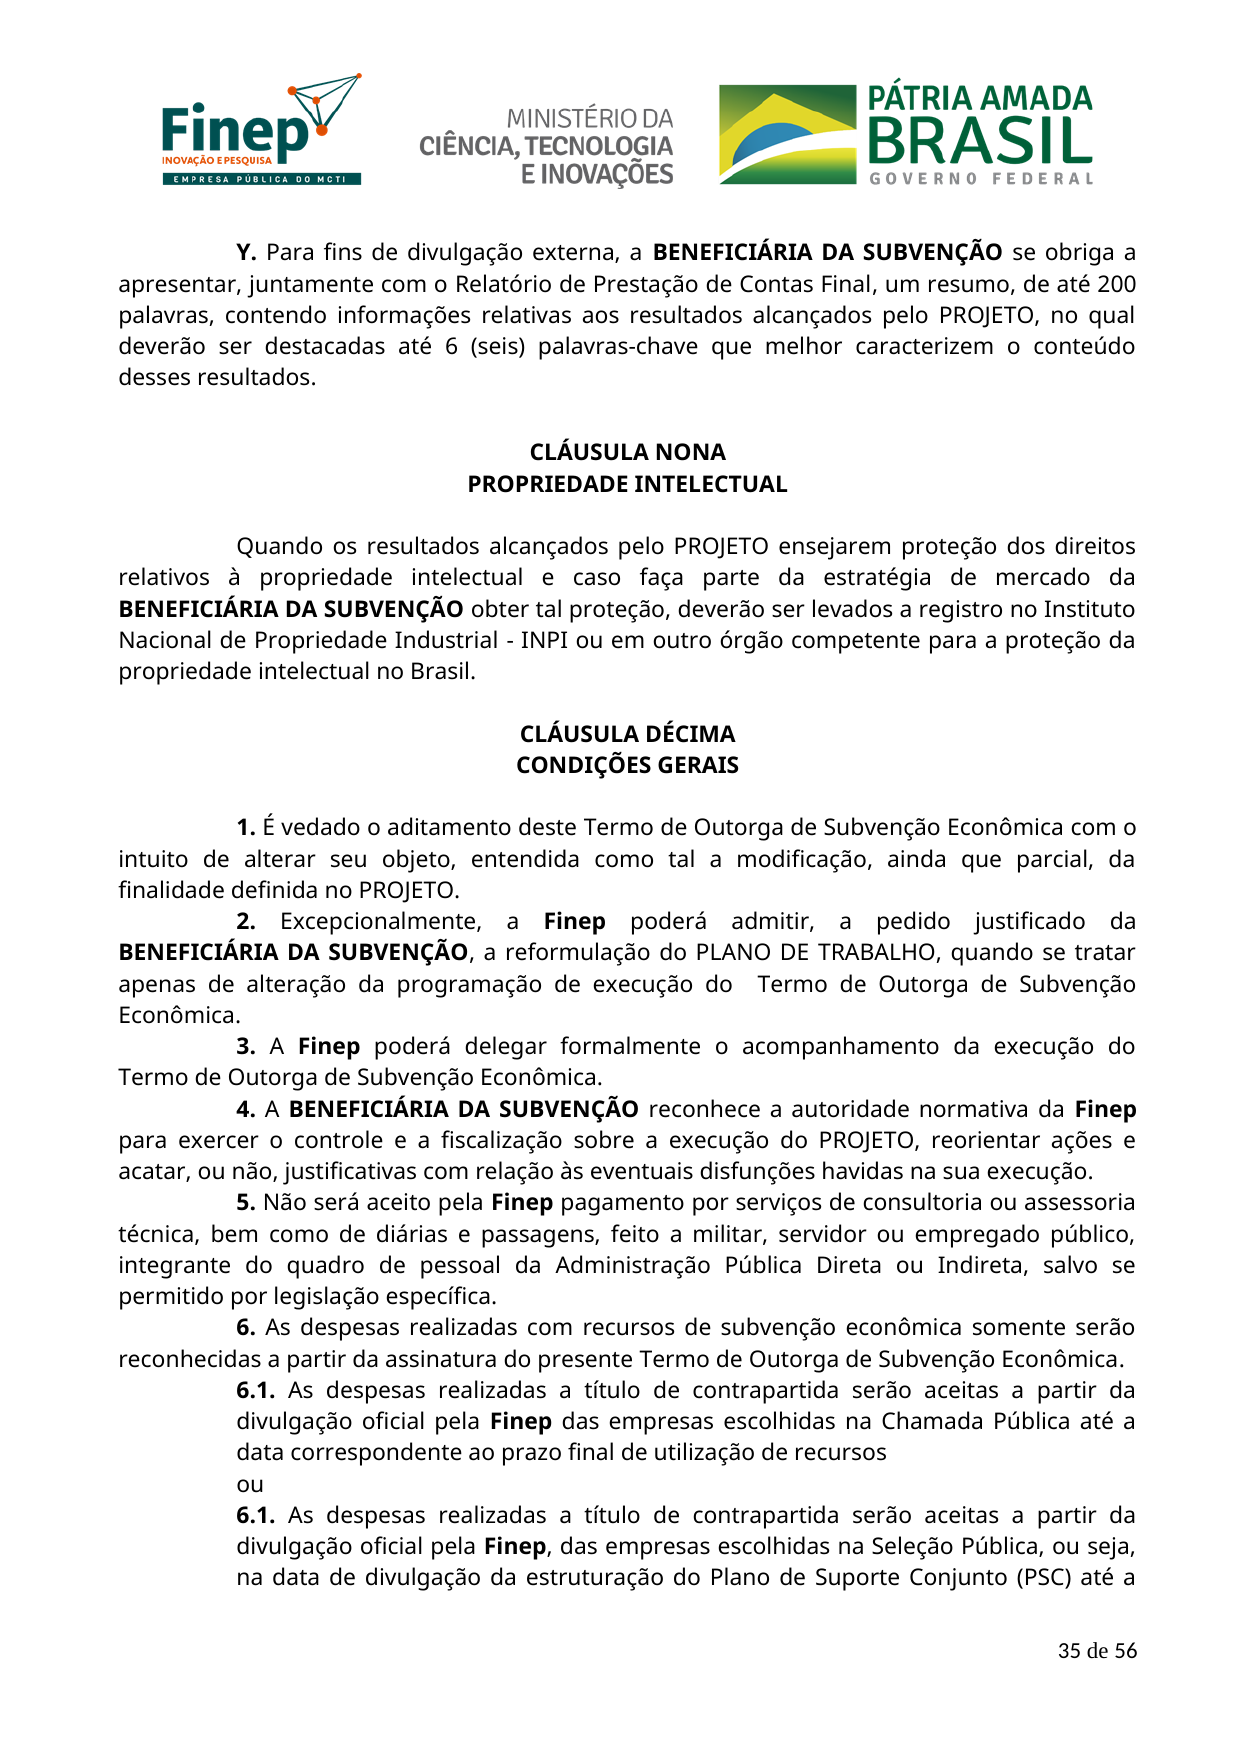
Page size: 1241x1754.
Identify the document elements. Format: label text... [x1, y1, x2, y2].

text Quando os resultados alcançados pelo PROJETO ensejarem proteção dos direitos relativos à propriedade intelectual e caso faça parte da estratégia de mercado da BENEFICIÁRIA DA SUBVENÇÃO obter tal proteção, deverão ser levados a registro no Instituto Nacional de Propriedade Industrial - INPI ou em outro órgão competente para a proteção da propriedade intelectual no Brasil. [118, 530, 1137, 686]
text 5. Não será aceito pela Finep pagamento por serviços de consultoria ou assessoria técnica, bem como de diárias e passagens, feito a militar, servidor ou empregado público, integrante do quadro de pessoal da Administração Pública Direta ou Indireta, salvo se permitido por legislação específica. [118, 1186, 1137, 1311]
text 3. A Finep poderá delegar formalmente o acompanhamento da execução do Termo de Outorga de Subvenção Econômica. [118, 1030, 1137, 1092]
text CONDIÇÕES GERAIS [118, 749, 1137, 780]
text 1. É vedado o aditamento deste Termo de Outorga de Subvenção Econômica com o intuito de alterar seu objeto, entendida como tal a modificação, ainda que parcial, da finalidade definida no PROJETO. [118, 811, 1137, 905]
text 2. Excepcionalmente, a Finep poderá admitir, a pedido justificado da BENEFICIÁRIA DA SUBVENÇÃO, a reformulação do PLANO DE TRABALHO, quando se tratar apenas de alteração da programação de execução do Termo de Outorga de Subvenção Econômica. [118, 905, 1137, 1030]
text 6.1. As despesas realizadas a título de contrapartida serão aceitas a partir da divulgação oficial pela Finep, das empresas escolhidas na Seleção Pública, ou seja, na data de divulgação da estruturação do Plano de Suporte Conjunto (PSC) até a [236, 1499, 1137, 1592]
text 6. As despesas realizadas com recursos de subvenção econômica somente serão reconhecidas a partir da assinatura do presente Termo de Outorga de Subvenção Econômica. [118, 1311, 1137, 1374]
text Y. Para fins de divulgação externa, a BENEFICIÁRIA DA SUBVENÇÃO se obriga a apresentar, juntamente com o Relatório de Prestação de Contas Final, um resumo, de até 200 palavras, contendo informações relativas aos resultados alcançados pelo PROJETO, no qual deverão ser destacadas até 6 (seis) palavras-chave que melhor caracterizem o conteúdo desses resultados. [118, 236, 1137, 392]
text CLÁUSULA DÉCIMA [118, 717, 1137, 749]
text 6.1. As despesas realizadas a título de contrapartida serão aceitas a partir da divulgação oficial pela Finep das empresas escolhidas na Chamada Pública até a data correspondente ao prazo final de utilização de recursos [236, 1374, 1137, 1467]
text CLÁUSULA NONA [118, 436, 1137, 467]
text PROPRIEDADE INTELECTUAL [118, 467, 1137, 499]
text 4. A BENEFICIÁRIA DA SUBVENÇÃO reconhece a autoridade normativa da Finep para exercer o controle e a fiscalização sobre a execução do PROJETO, reorientar ações e acatar, ou não, justificativas com relação às eventuais disfunções havidas na sua execução. [118, 1092, 1137, 1186]
text ou [236, 1467, 1137, 1499]
